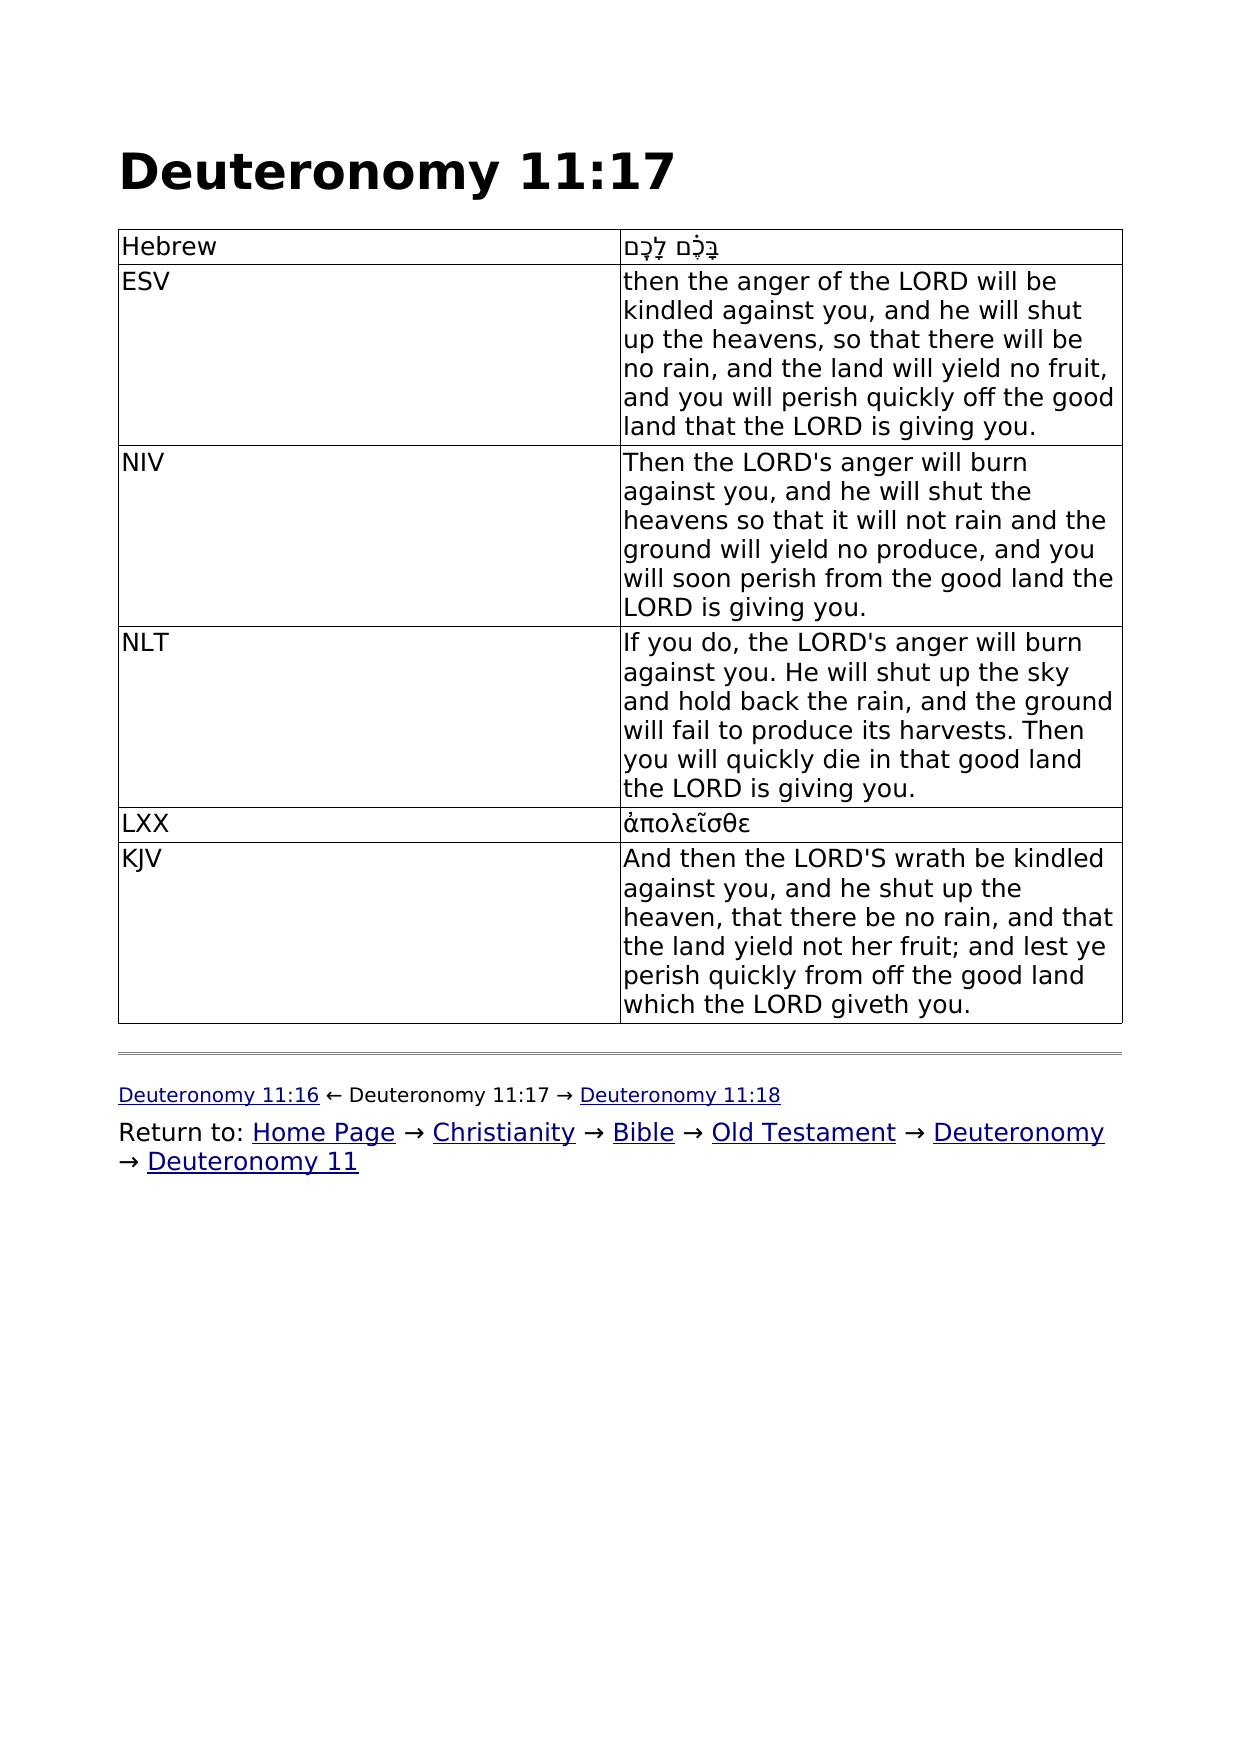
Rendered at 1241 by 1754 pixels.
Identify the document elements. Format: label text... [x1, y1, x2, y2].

table_cell If you do, the LORD's anger will burn against you. He will shut up the sky and hold back the rain, and the ground will fail to produce its harvests. Then you will quickly die in that good land the LORD is giving you. [621, 627, 1122, 807]
table_header Hebrew [119, 230, 620, 264]
table_header בָּכֶ֗ם לָכֶֽם [621, 230, 1122, 264]
table_cell ESV [119, 265, 620, 445]
table_cell NIV [119, 446, 620, 626]
text Return to: Home Page → Christianity → Bible → Old Testament → Deuteronomy → Deuteronomy 11 [118, 1118, 1122, 1176]
table_cell Then the LORD's anger will burn against you, and he will shut the heavens so that it will not rain and the ground will yield no produce, and you will soon perish from the good land the LORD is giving you. [621, 446, 1122, 626]
table_cell then the anger of the LORD will be kindled against you, and he will shut up the heavens, so that there will be no rain, and the land will yield no fruit, and you will perish quickly off the good land that the LORD is giving you. [621, 265, 1122, 445]
table_cell ἀπολεῖσθε [621, 808, 1122, 842]
table_cell KJV [119, 843, 620, 1023]
table_cell NLT [119, 627, 620, 807]
table_cell And then the LORD'S wrath be kindled against you, and he shut up the heaven, that there be no rain, and that the land yield not her fruit; and lest ye perish quickly from off the good land which the LORD giveth you. [621, 843, 1122, 1023]
text Deuteronomy 11:16 ← Deuteronomy 11:17 → Deuteronomy 11:18 [118, 1084, 1122, 1118]
table_cell LXX [119, 808, 620, 842]
subtitle Deuteronomy 11:17 [118, 143, 1122, 201]
